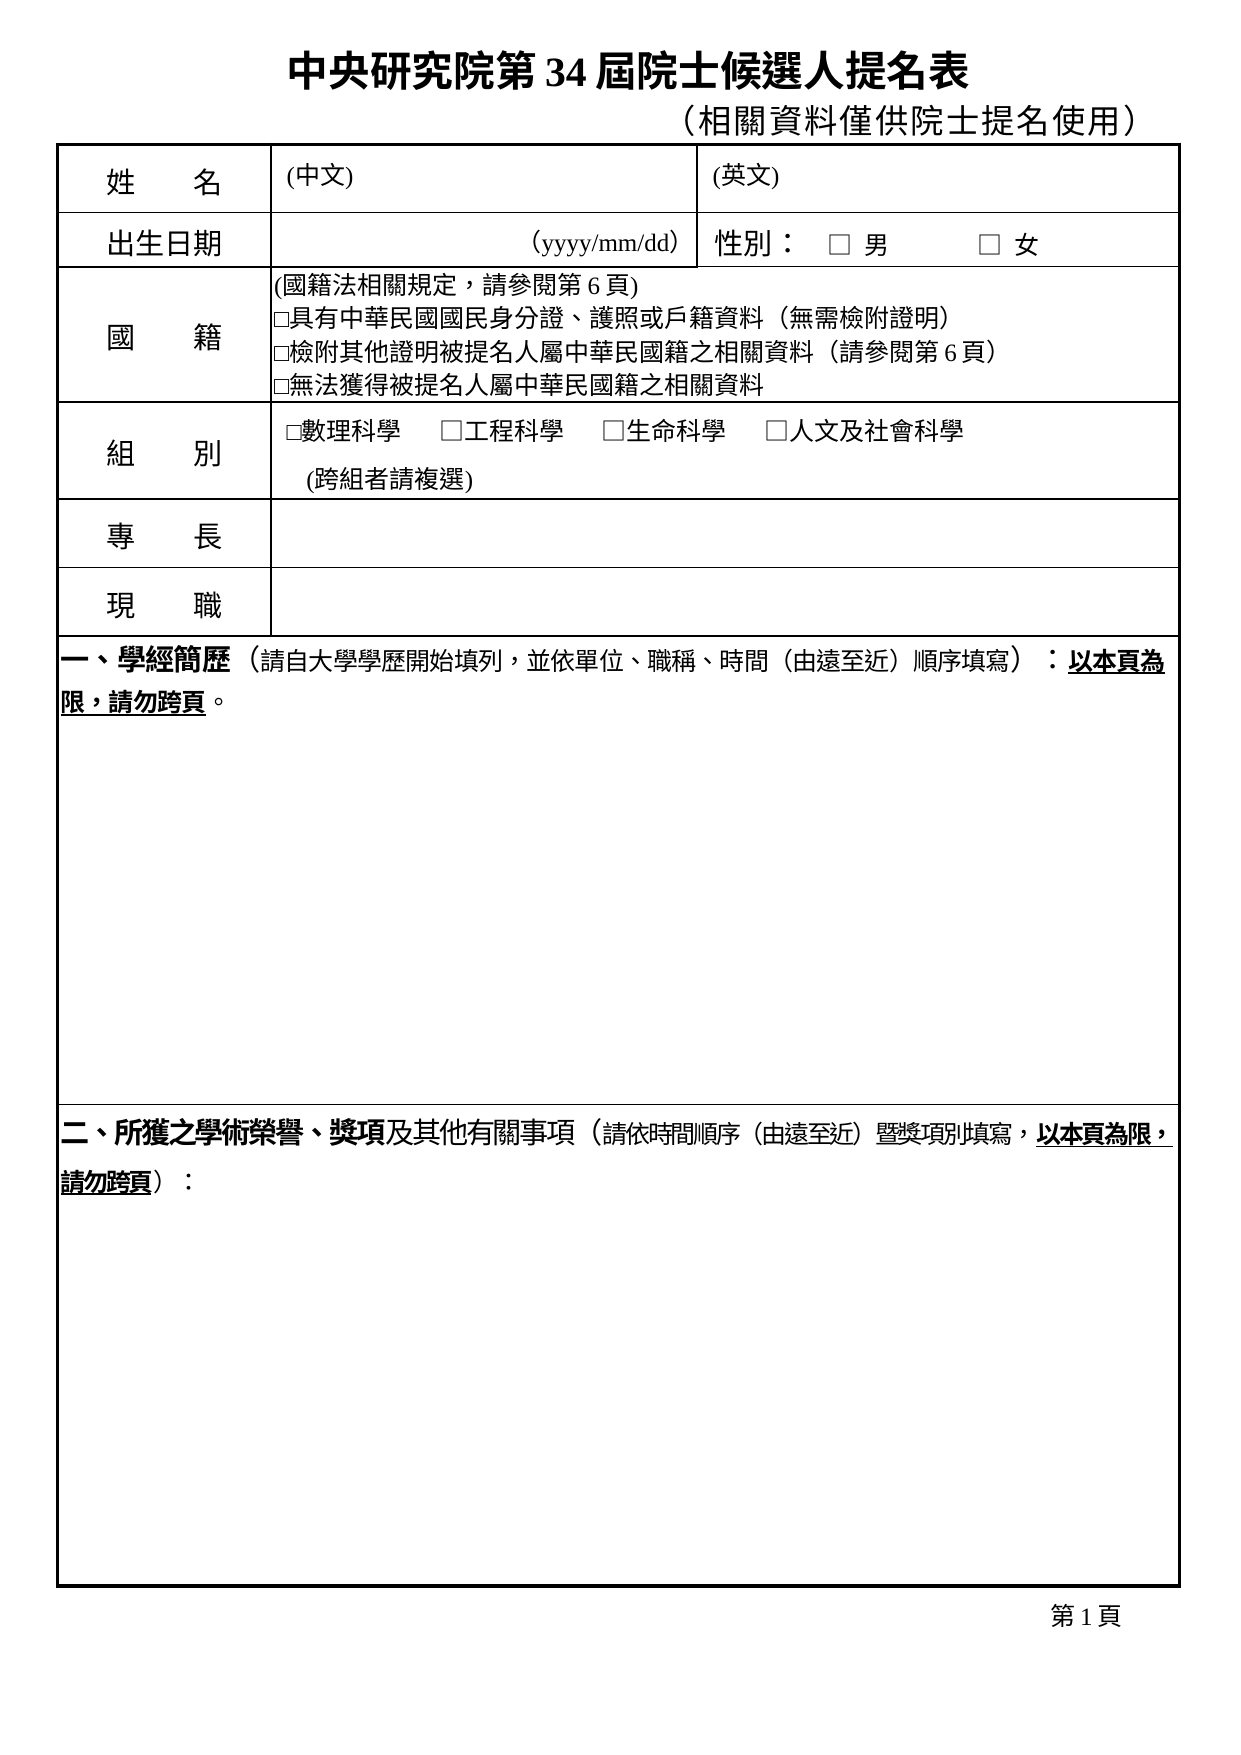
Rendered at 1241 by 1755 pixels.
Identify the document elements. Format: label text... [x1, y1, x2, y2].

table_cell [272, 500, 1178, 566]
table_cell 國 籍 [59, 268, 270, 401]
table_cell 現 職 [59, 568, 270, 635]
table_cell （yyyy/mm/dd） [272, 213, 696, 266]
table_header (中文) [272, 146, 696, 212]
text （相關資料僅供院士提名使用） [118, 95, 1156, 143]
table_cell 組 別 [59, 403, 270, 498]
table_header 姓 名 [59, 146, 270, 212]
text 中央研究院第34屆院士候選人提名表 [80, 53, 1176, 95]
table_cell 二、所獲之學術榮譽、獎項及其他有關事項（請依時間順序（由遠至近）暨獎項別填寫，以本頁為限，請勿跨頁）： [59, 1105, 1178, 1584]
table_cell 性別： □ 男 □ 女 [698, 213, 1178, 266]
table_header (英文) [698, 146, 1178, 212]
table_cell 出生日期 [59, 213, 270, 266]
table_cell □數理科學 □工程科學 □生命科學 □人文及社會科學 (跨組者請複選) [272, 403, 1178, 498]
text 第1頁 [118, 1588, 1122, 1635]
table_cell 一、學經簡歷（請自大學學歷開始填列，並依單位、職稱、時間（由遠至近）順序填寫）：以本頁為限，請勿跨頁。 [59, 637, 1178, 1103]
table_cell [272, 568, 1178, 635]
table_cell 專 長 [59, 500, 270, 566]
table_cell (國籍法相關規定，請參閱第6頁) □具有中華民國國民身分證、護照或戶籍資料（無需檢附證明） □檢附其他證明被提名人屬中華民國籍之相關資料（請參閱第6頁） □無法獲得被提名人屬中華民國籍之相關資料 [272, 267, 1178, 401]
